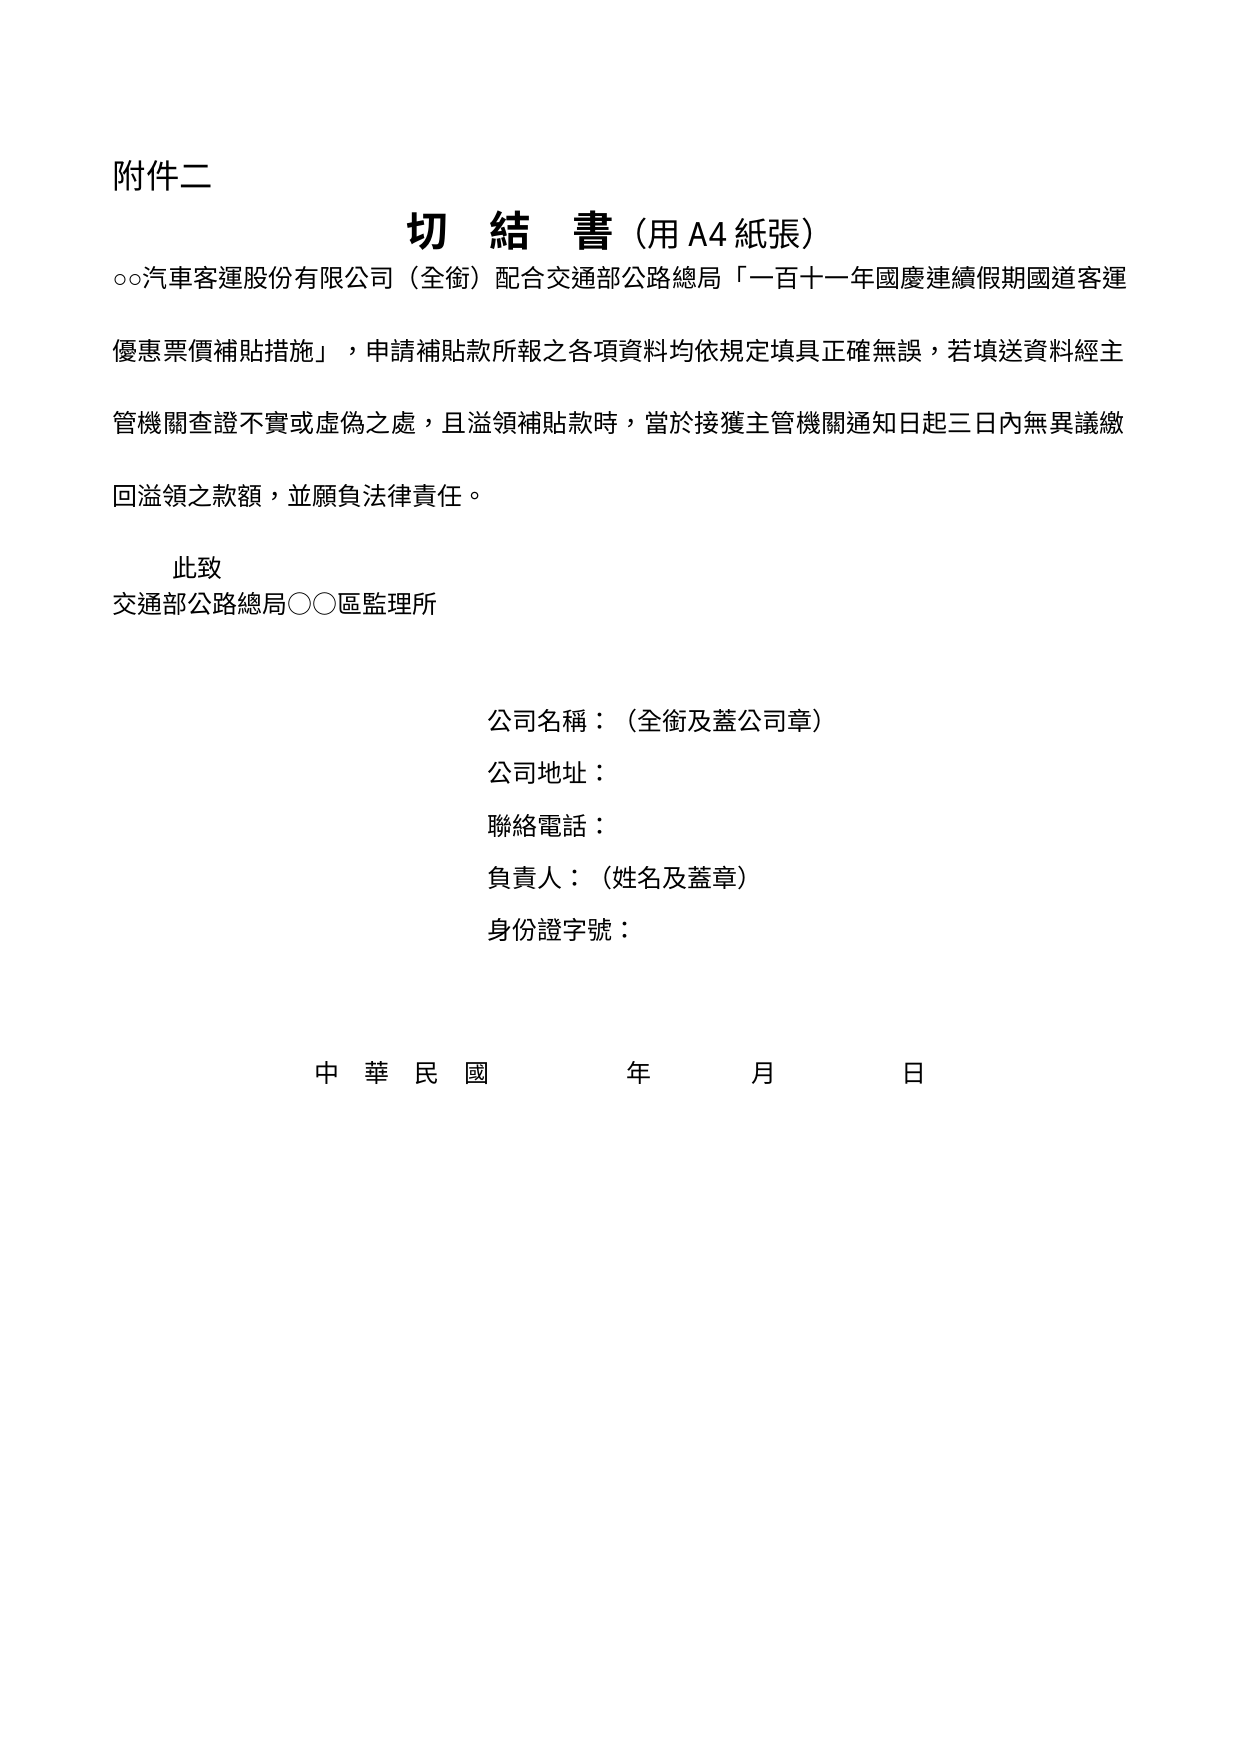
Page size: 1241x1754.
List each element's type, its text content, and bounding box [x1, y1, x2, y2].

text 交通部公路總局○○區監理所 [112, 585, 1128, 621]
text 身份證字號： [112, 897, 1128, 949]
text 中 華 民 國 年 月 日 [112, 1054, 1128, 1090]
text 附件二 [112, 150, 1128, 198]
text 切 結 書（用A4紙張） [112, 198, 1128, 258]
text 負責人：（姓名及蓋章） [112, 845, 1128, 897]
text 聯絡電話： [112, 793, 1128, 845]
text ○○汽車客運股份有限公司（全銜）配合交通部公路總局「一百十一年國慶連續假期國道客運優惠票價補貼措施」，申請補貼款所報之各項資料均依規定填具正確無誤，若填送資料經主管機關查證不實或虛偽之處，且溢領補貼款時，當於接獲主管機關通知日起三日內無異議繳回溢領之款額，並願負法律責任。 [112, 258, 1128, 512]
text 此致 [112, 548, 1128, 585]
text 公司地址： [112, 741, 1128, 793]
text 公司名稱：（全銜及蓋公司章） [112, 689, 1128, 741]
